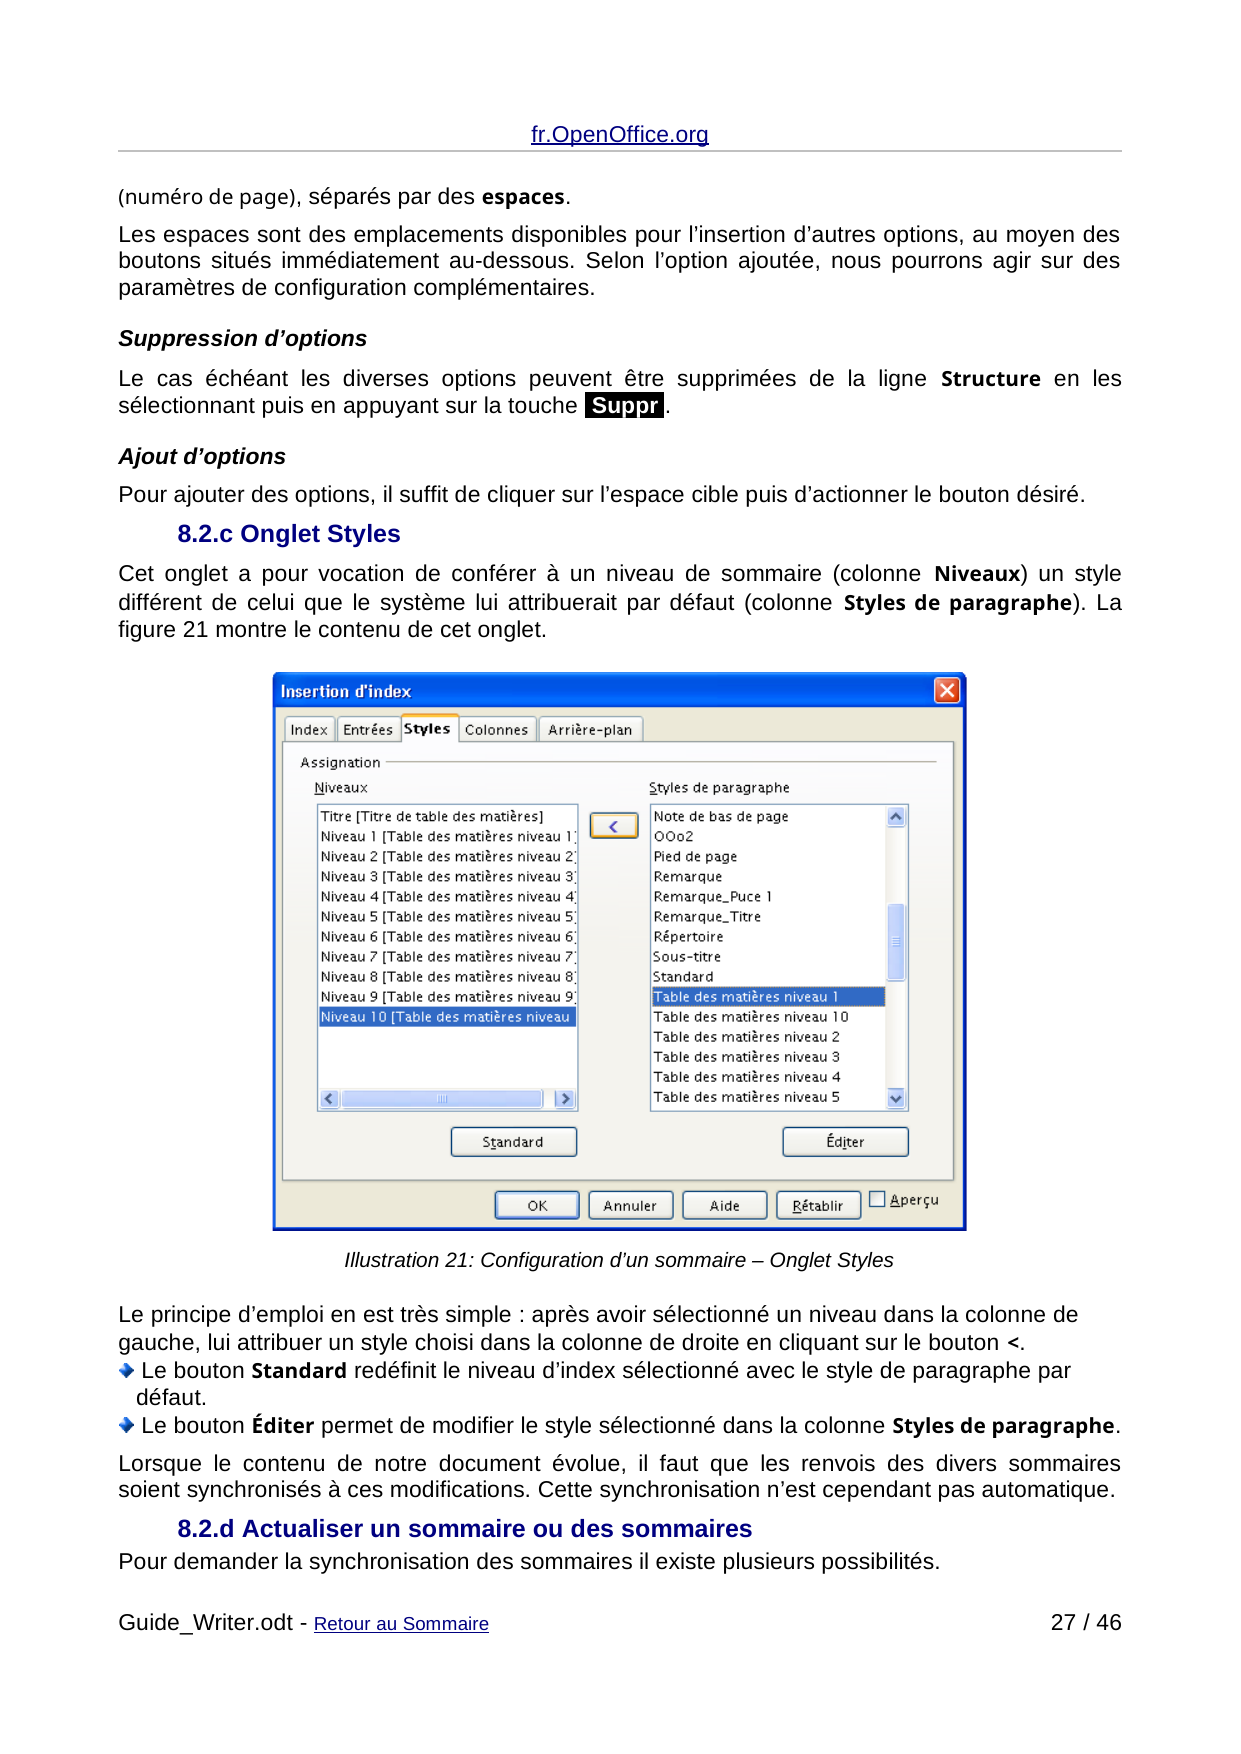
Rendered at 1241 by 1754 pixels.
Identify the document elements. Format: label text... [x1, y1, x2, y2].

picture [119, 1363, 134, 1378]
text Pour demander la synchronisation des sommaires il existe plusieurs possibilités. [118, 1549, 1122, 1575]
text Pour ajouter des options, il suffit de cliquer sur l’espace cible puis d’actionner le bouton désiré. [118, 482, 1122, 508]
text (numéro de page), séparés par des espaces. [118, 182, 1122, 210]
list Le bouton Standard redéfinit le niveau d’index sélectionné avec le style de paragraphe par défaut. [118, 1356, 1122, 1411]
subtitle Onglet Styles [177, 519, 1122, 547]
subtitle Actualiser un sommaire ou des sommaires [177, 1515, 1122, 1543]
text Cet onglet a pour vocation de conférer à un niveau de sommaire (colonne Niveaux) un style différent de celui que le système lui attribuerait par défaut (colonne Styles de paragraphe). La figure 21 montre le contenu de cet onglet. [118, 559, 1122, 642]
text Les espaces sont des emplacements disponibles pour l’insertion d’autres options, au moyen des boutons situés immédiatement au-dessous. Selon l’option ajoutée, nous pourrons agir sur des paramètres de configuration complémentaires. [118, 222, 1122, 300]
subtitle Ajout d’options [118, 443, 1122, 469]
picture [119, 1417, 134, 1433]
text Lorsque le contenu de notre document évolue, il faut que les renvois des divers sommaires soient synchronisés à ces modifications. Cette synchronisation n’est cependant pas automatique. [118, 1451, 1122, 1503]
text Le cas échéant les diverses options peuvent être supprimées de la ligne Structure en les sélectionnant puis en appuyant sur la touche Suppr . [118, 363, 1122, 418]
list Le bouton Éditer permet de modifier le style sélectionné dans la colonne Styles de paragraphe. [118, 1411, 1122, 1439]
picture [272, 672, 968, 1231]
subtitle Suppression d’options [118, 325, 1122, 351]
text Illustration 21: Configuration d’un sommaire – Onglet Styles [273, 1231, 968, 1272]
text Le principe d’emploi en est très simple : après avoir sélectionné un niveau dans la colonne de gauche, lui attribuer un style choisi dans la colonne de droite en cliquant sur le bouton <. [118, 648, 1122, 1356]
